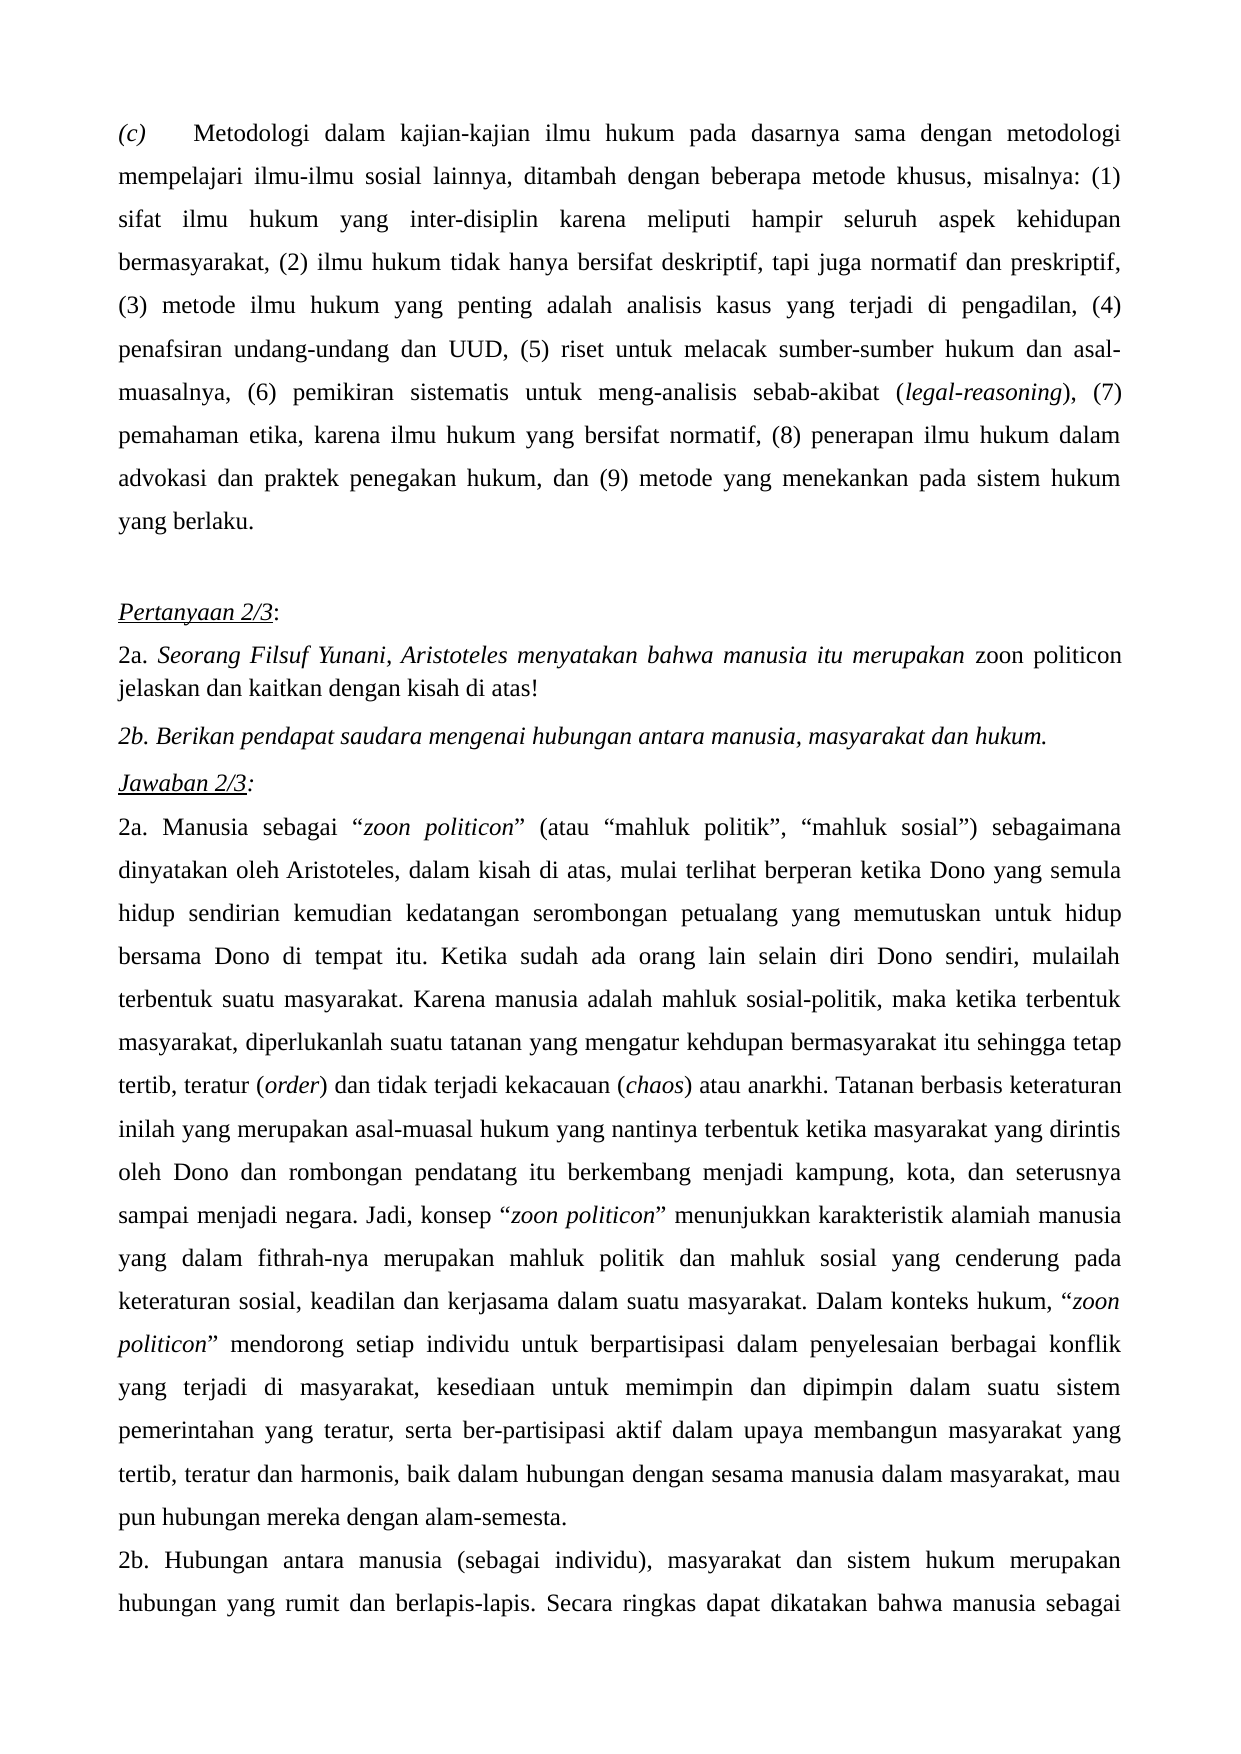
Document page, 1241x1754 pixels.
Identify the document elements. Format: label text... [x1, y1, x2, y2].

list Metodologi dalam kajian-kajian ilmu hukum pada dasarnya sama dengan metodologi mempelajari ilmu-ilmu sosial lainnya, ditambah dengan beberapa metode khusus, misalnya: (1) sifat ilmu hukum yang inter-disiplin karena meliputi hampir seluruh aspek kehidupan bermasyarakat, (2) ilmu hukum tidak hanya bersifat deskriptif, tapi juga normatif dan preskriptif, (3) metode ilmu hukum yang penting adalah analisis kasus yang terjadi di pengadilan, (4) penafsiran undang-undang dan UUD, (5) riset untuk melacak sumber-sumber hukum dan asal-muasalnya, (6) pemikiran sistematis untuk meng-analisis sebab-akibat (legal-reasoning), (7) pemahaman etika, karena ilmu hukum yang bersifat normatif, (8) penerapan ilmu hukum dalam advokasi dan praktek penegakan hukum, dan (9) metode yang menekankan pada sistem hukum yang berlaku. [118, 118, 1122, 535]
text 2a. Manusia sebagai “zoon politicon” (atau “mahluk politik”, “mahluk sosial”) sebagaimana dinyatakan oleh Aristoteles, dalam kisah di atas, mulai terlihat berperan ketika Dono yang semula hidup sendirian kemudian kedatangan serombongan petualang yang memutuskan untuk hidup bersama Dono di tempat itu. Ketika sudah ada orang lain selain diri Dono sendiri, mulailah terbentuk suatu masyarakat. Karena manusia adalah mahluk sosial-politik, maka ketika terbentuk masyarakat, diperlukanlah suatu tatanan yang mengatur kehdupan bermasyarakat itu sehingga tetap tertib, teratur (order) dan tidak terjadi kekacauan (chaos) atau anarkhi. Tatanan berbasis keteraturan inilah yang merupakan asal-muasal hukum yang nantinya terbentuk ketika masyarakat yang dirintis oleh Dono dan rombongan pendatang itu berkembang menjadi kampung, kota, dan seterusnya sampai menjadi negara. Jadi, konsep “zoon politicon” menunjukkan karakteristik alamiah manusia yang dalam fithrah-nya merupakan mahluk politik dan mahluk sosial yang cenderung pada keteraturan sosial, keadilan dan kerjasama dalam suatu masyarakat. Dalam konteks hukum, “zoon politicon” mendorong setiap individu untuk berpartisipasi dalam penyelesaian berbagai konflik yang terjadi di masyarakat, kesediaan untuk memimpin dan dipimpin dalam suatu sistem pemerintahan yang teratur, serta ber-partisipasi aktif dalam upaya membangun masyarakat yang tertib, teratur dan harmonis, baik dalam hubungan dengan sesama manusia dalam masyarakat, mau pun hubungan mereka dengan alam-semesta. [118, 812, 1122, 1531]
text Jawaban 2/3: [118, 768, 1122, 797]
text 2b. Hubungan antara manusia (sebagai individu), masyarakat dan sistem hukum merupakan hubungan yang rumit dan berlapis-lapis. Secara ringkas dapat dikatakan bahwa manusia sebagai [118, 1545, 1122, 1617]
text 2b. Berikan pendapat saudara mengenai hubungan antara manusia, masyarakat dan hukum. [118, 721, 1122, 750]
text Pertanyaan 2/3: [118, 597, 1122, 626]
text 2a. Seorang Filsuf Yunani, Aristoteles menyatakan bahwa manusia itu merupakan zoon politicon jelaskan dan kaitkan dengan kisah di atas! [118, 640, 1122, 702]
